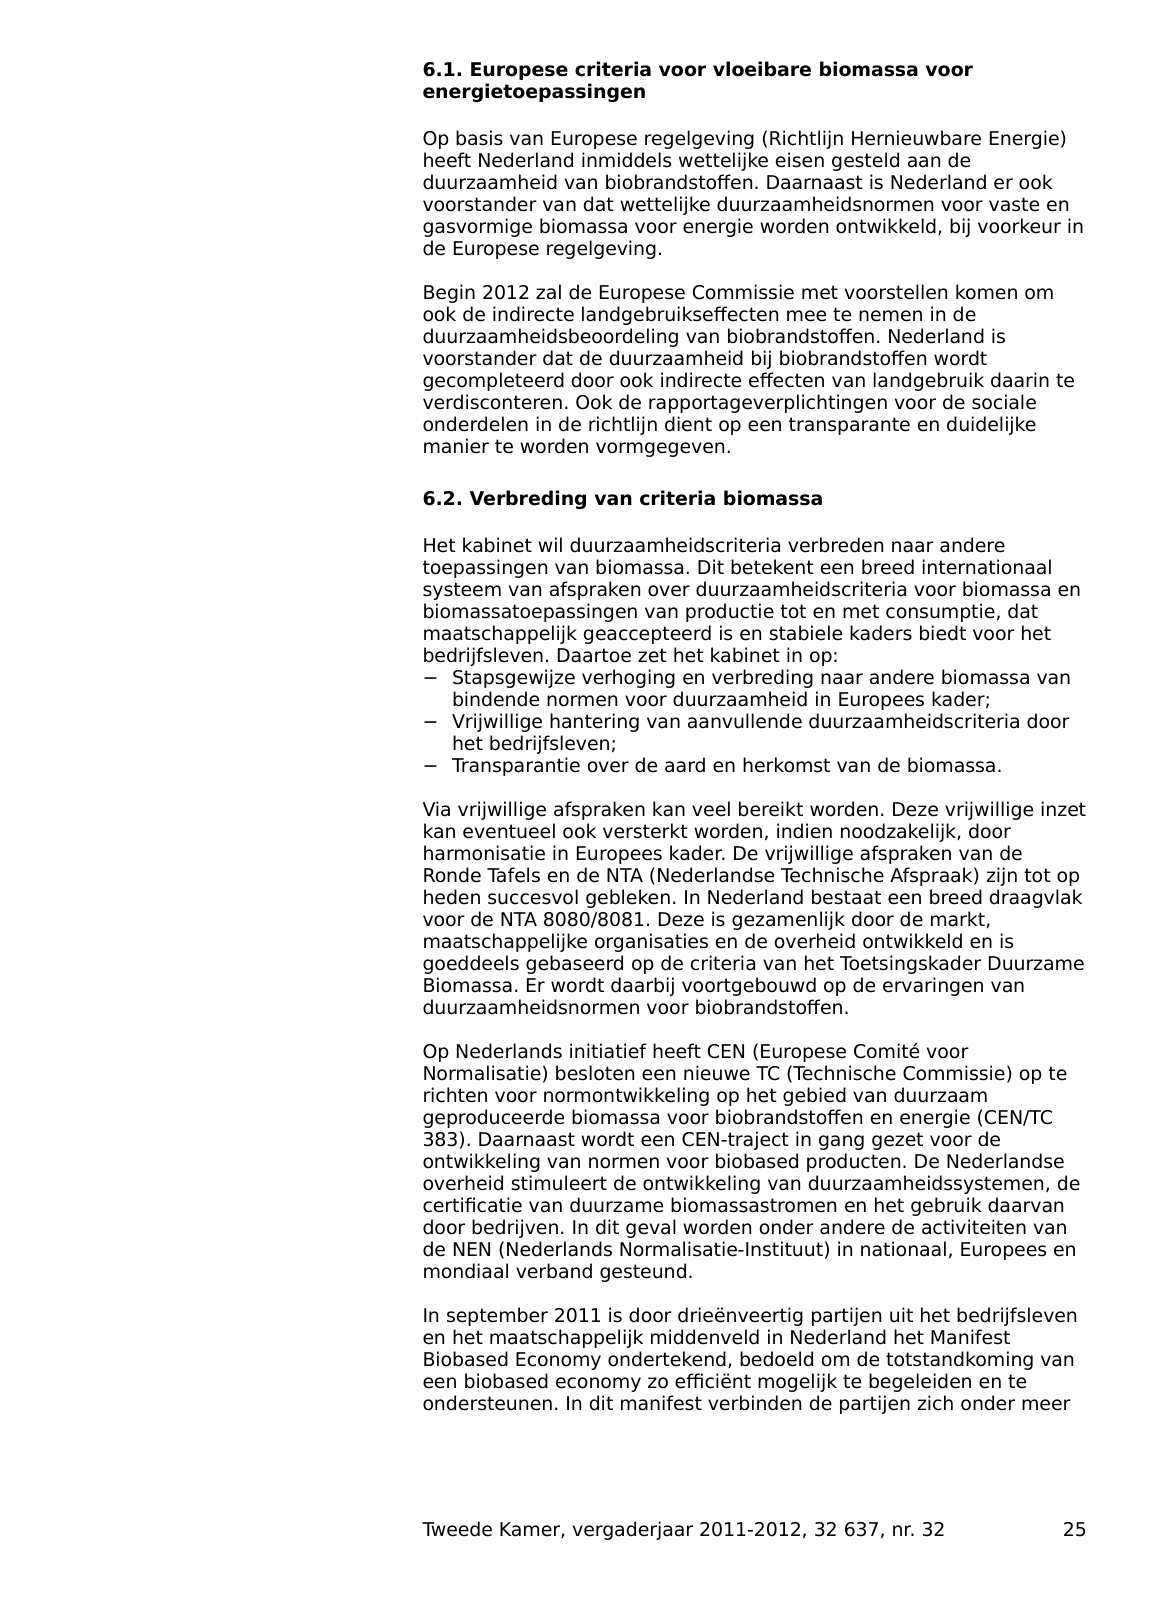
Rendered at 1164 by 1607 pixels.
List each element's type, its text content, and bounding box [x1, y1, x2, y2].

text Op Nederlands initiatief heeft CEN (Europese Comité voor Normalisatie) besloten een nieuwe TC (Technische Commissie) op te richten voor normontwikkeling op het gebied van duurzaam geproduceerde biomassa voor biobrandstoffen en energie (CEN/TC 383). Daarnaast wordt een CEN-traject in gang gezet voor de ontwikkeling van normen voor biobased producten. De Nederlandse overheid stimuleert de ontwikkeling van duurzaamheidssystemen, de certificatie van duurzame biomassastromen en het gebruik daarvan door bedrijven. In dit geval worden onder andere de activiteiten van de NEN (Nederlands Normalisatie-Instituut) in nationaal, Europees en mondiaal verband gesteund. [422, 1041, 1087, 1283]
text Het kabinet wil duurzaamheidscriteria verbreden naar andere toepassingen van biomassa. Dit betekent een breed internationaal systeem van afspraken over duurzaamheidscriteria voor biomassa en biomassatoepassingen van productie tot en met consumptie, dat maatschappelijk geaccepteerd is en stabiele kaders biedt voor het bedrijfsleven. Daartoe zet het kabinet in op: [422, 535, 1087, 667]
text In september 2011 is door drieënveertig partijen uit het bedrijfsleven en het maatschappelijk middenveld in Nederland het Manifest Biobased Economy ondertekend, bedoeld om de totstandkoming van een biobased economy zo efficiënt mogelijk te begeleiden en te ondersteunen. In dit manifest verbinden de partijen zich onder meer [422, 1305, 1087, 1415]
text Via vrijwillige afspraken kan veel bereikt worden. Deze vrijwillige inzet kan eventueel ook versterkt worden, indien noodzakelijk, door harmonisatie in Europees kader. De vrijwillige afspraken van de Ronde Tafels en de NTA (Nederlandse Technische Afspraak) zijn tot op heden succesvol gebleken. In Nederland bestaat een breed draagvlak voor de NTA 8080/8081. Deze is gezamenlijk door de markt, maatschappelijke organisaties en de overheid ontwikkeld en is goeddeels gebaseerd op de criteria van het Toetsingskader Duurzame Biomassa. Er wordt daarbij voortgebouwd op de ervaringen van duurzaamheidsnormen voor biobrandstoffen. [422, 799, 1087, 1019]
text − Transparantie over de aard en herkomst van de biomassa. [422, 755, 1087, 777]
text Op basis van Europese regelgeving (Richtlijn Hernieuwbare Energie) heeft Nederland inmiddels wettelijke eisen gesteld aan de duurzaamheid van biobrandstoffen. Daarnaast is Nederland er ook voorstander van dat wettelijke duurzaamheidsnormen voor vaste en gasvormige biomassa voor energie worden ontwikkeld, bij voorkeur in de Europese regelgeving. [422, 128, 1087, 260]
text − Stapsgewijze verhoging en verbreding naar andere biomassa van bindende normen voor duurzaamheid in Europees kader; [422, 667, 1087, 711]
subtitle 6.2. Verbreding van criteria biomassa [422, 488, 1087, 510]
subtitle 6.1. Europese criteria voor vloeibare biomassa voor energietoepassingen [422, 59, 1087, 103]
text Begin 2012 zal de Europese Commissie met voorstellen komen om ook de indirecte landgebruikseffecten mee te nemen in de duurzaamheidsbeoordeling van biobrandstoffen. Nederland is voorstander dat de duurzaamheid bij biobrandstoffen wordt gecompleteerd door ook indirecte effecten van landgebruik daarin te verdisconteren. Ook de rapportageverplichtingen voor de sociale onderdelen in de richtlijn dient op een transparante en duidelijke manier te worden vormgegeven. [422, 282, 1087, 458]
text − Vrijwillige hantering van aanvullende duurzaamheidscriteria door het bedrijfsleven; [422, 711, 1087, 755]
